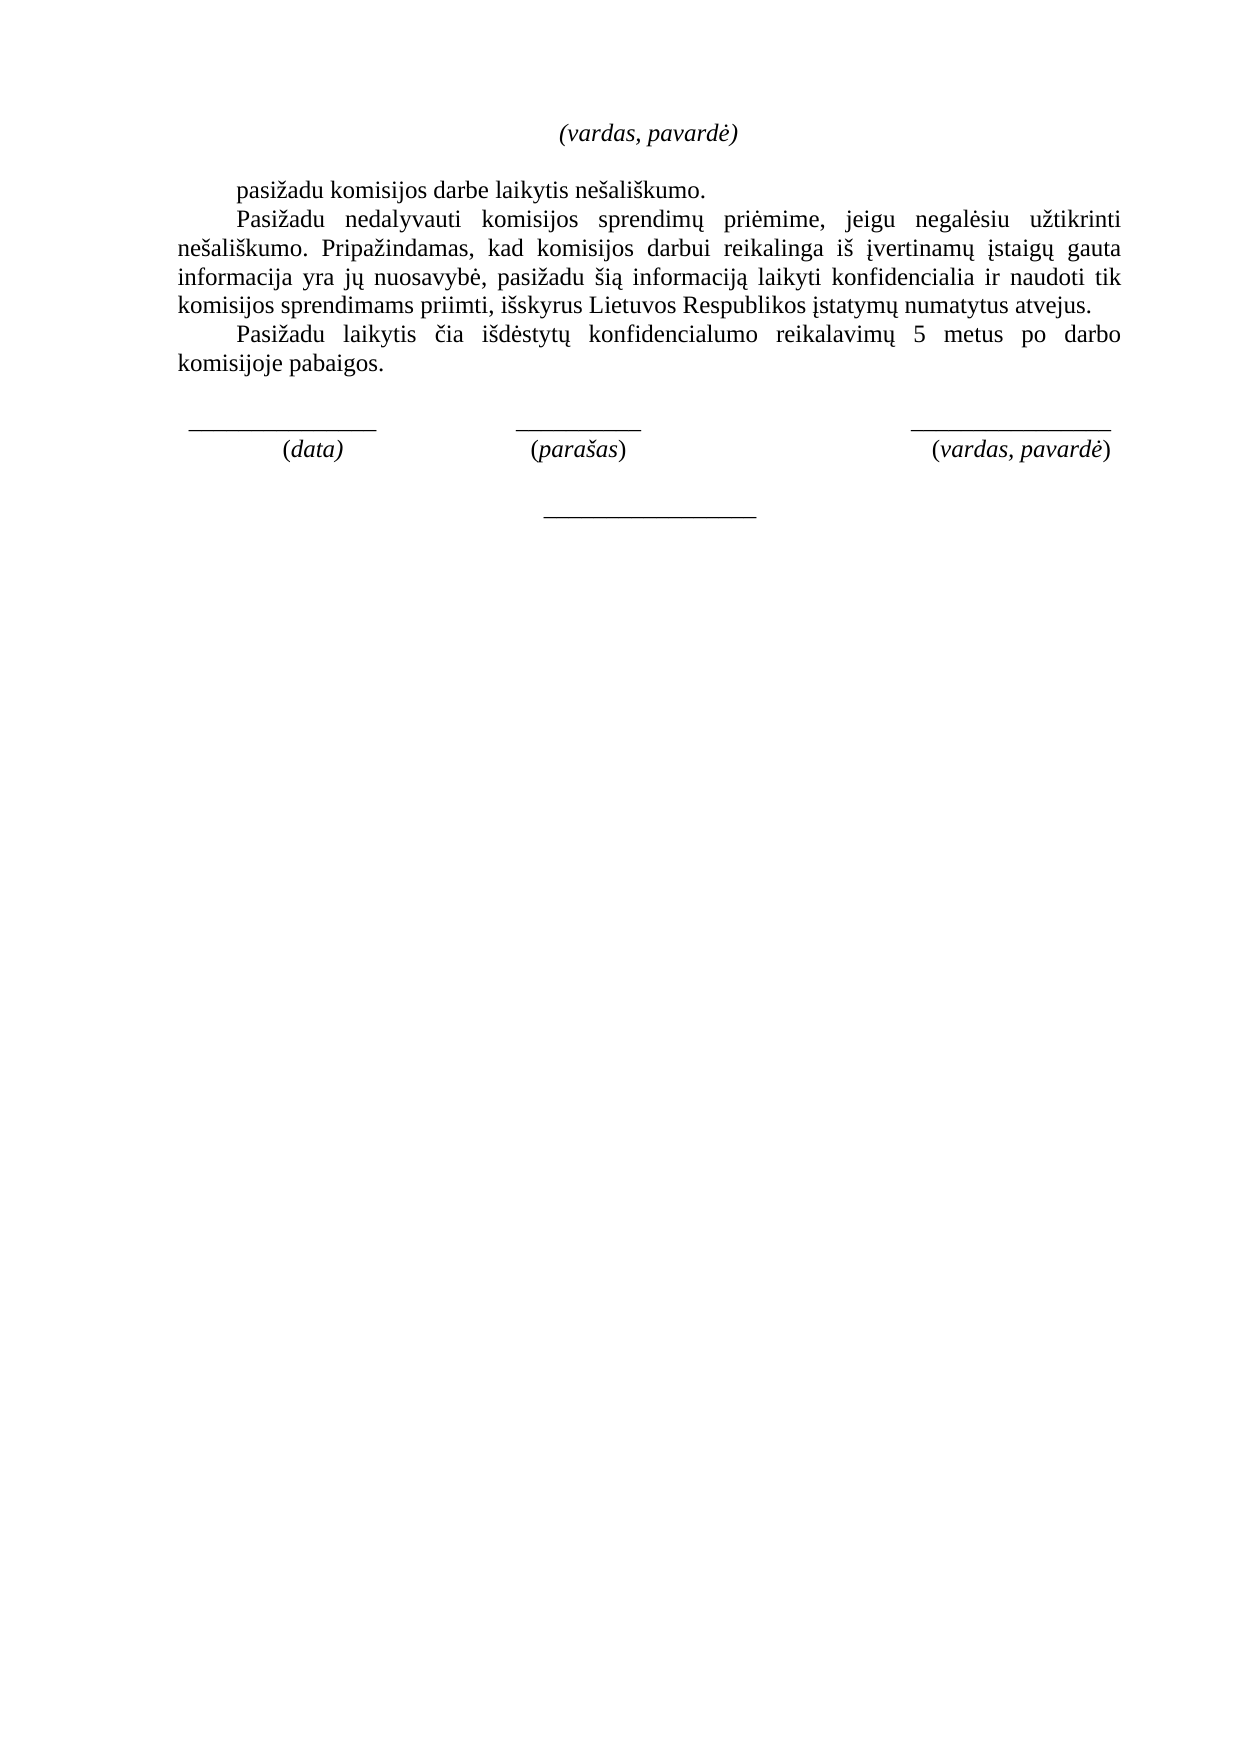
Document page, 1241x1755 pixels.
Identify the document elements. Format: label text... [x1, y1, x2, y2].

text Pasižadu laikytis čia išdėstytų konfidencialumo reikalavimų 5 metus po darbo komisijoje pabaigos. [177, 319, 1122, 377]
table_header __________ (parašas) [451, 406, 738, 463]
text _________________ [177, 492, 1122, 521]
text (vardas, pavardė) [177, 118, 1122, 147]
table_header _______________ (data) [177, 406, 451, 463]
text Pasižadu nedalyvauti komisijos sprendimų priėmime, jeigu negalėsiu užtikrinti nešališkumo. Pripažindamas, kad komisijos darbui reikalinga iš įvertinamų įstaigų gauta informacija yra jų nuosavybė, pasižadu šią informaciją laikyti konfidencialia ir naudoti tik komisijos sprendimams priimti, išskyrus Lietuvos Respublikos įstatymų numatytus atvejus. [177, 204, 1122, 319]
text pasižadu komisijos darbe laikytis nešališkumo. [177, 176, 1122, 204]
table_header ________________ (vardas, pavardė) [739, 406, 1122, 463]
